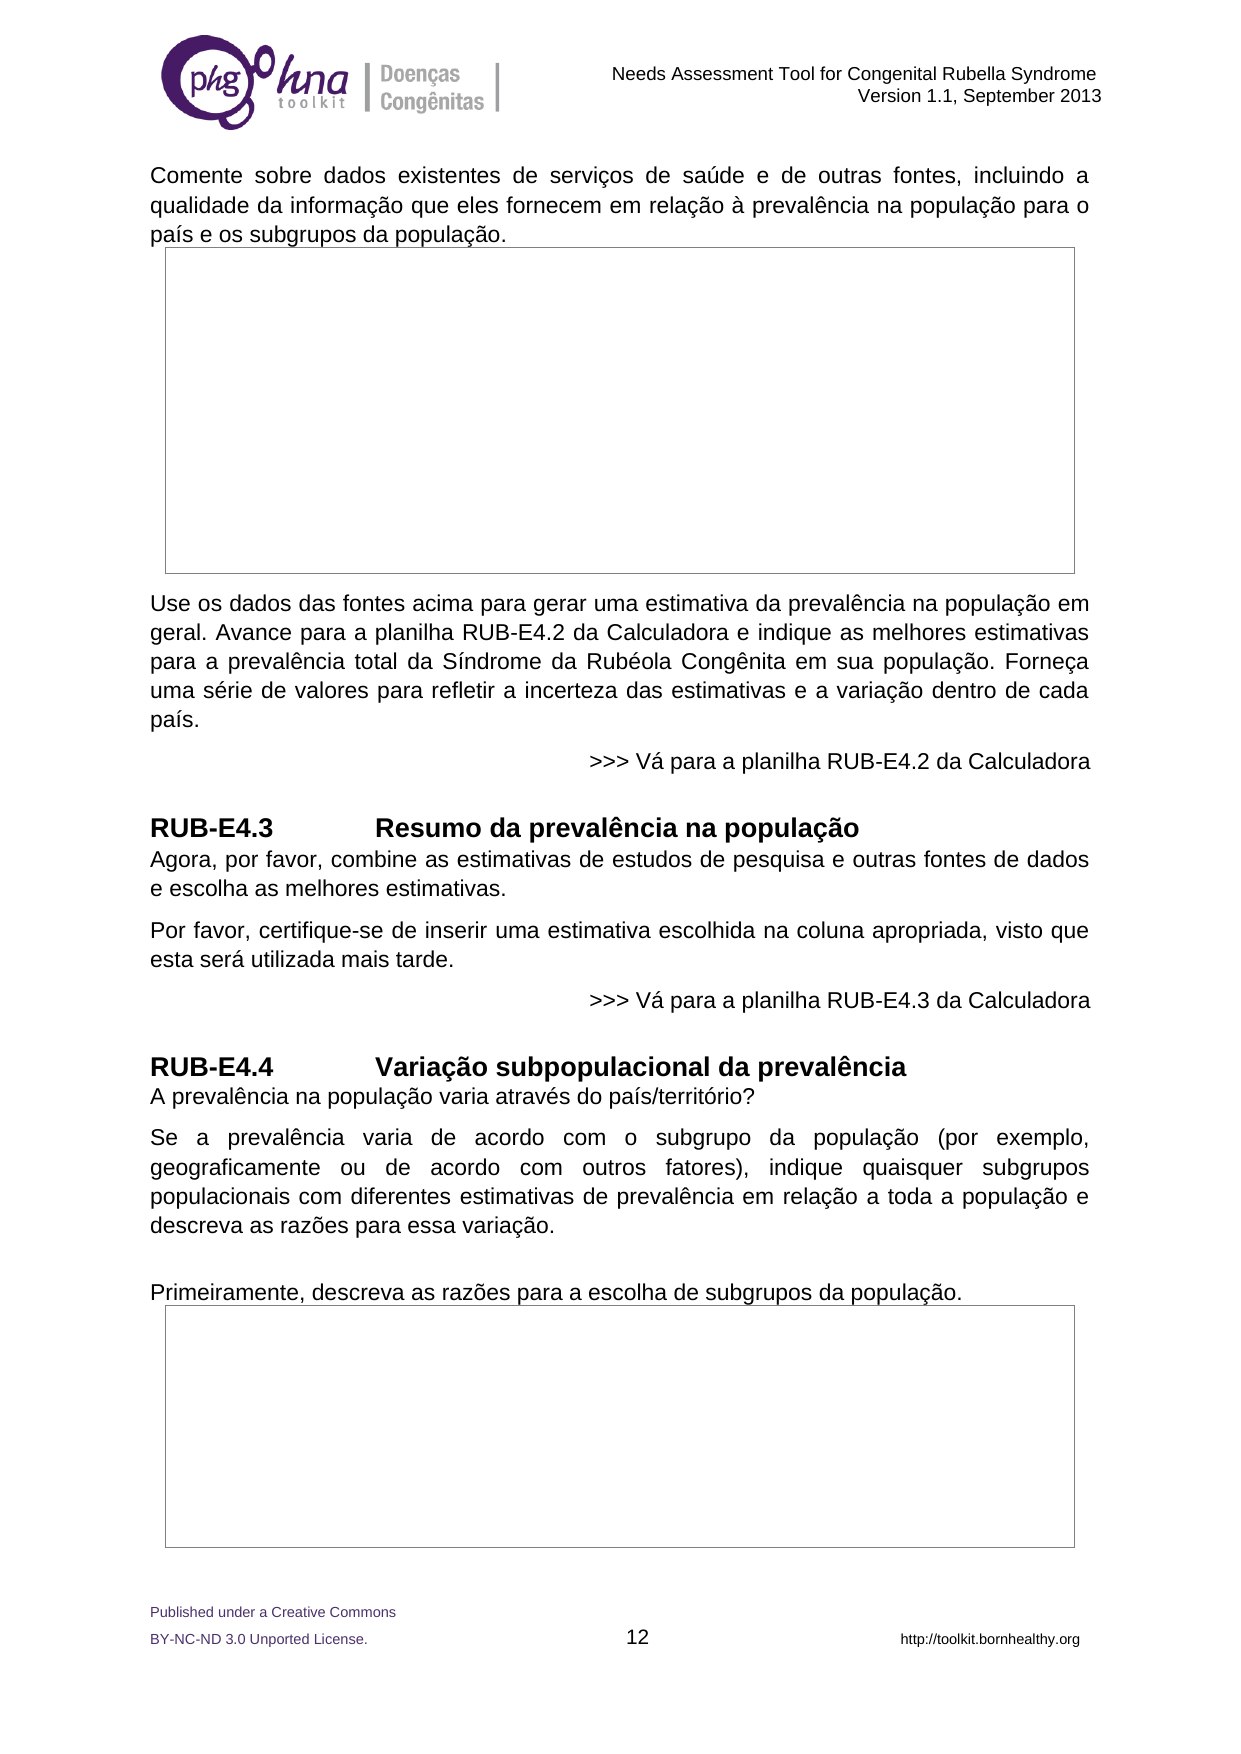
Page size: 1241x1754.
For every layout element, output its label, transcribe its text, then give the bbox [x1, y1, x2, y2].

text Use os dados das fontes acima para gerar uma estimativa da prevalência na população em geral. Avance para a planilha RUB-E4.2 da Calculadora e indique as melhores estimativas para a prevalência total da Síndrome da Rubéola Congênita em sua população. Forneça uma série de valores para refletir a incerteza das estimativas e a variação dentro de cada país. [150, 587, 1090, 733]
text Por favor, certifique-se de inserir uma estimativa escolhida na coluna apropriada, visto que esta será utilizada mais tarde. [150, 914, 1090, 972]
subtitle Primeiramente, descreva as razões para a escolha de subgrupos da população. [150, 1276, 1090, 1305]
subtitle RUB-E4.4 Variação subpopulacional da prevalência [150, 1051, 1090, 1083]
text A prevalência na população varia através do país/território? [150, 1083, 1090, 1109]
text >>> Vá para a planilha RUB-E4.2 da Calculadora [150, 745, 1090, 774]
text Se a prevalência varia de acordo com o subgrupo da população (por exemplo, geograficamente ou de acordo com outros fatores), indique quaisquer subgrupos populacionais com diferentes estimativas de prevalência em relação a toda a população e descreva as razões para essa variação. [150, 1121, 1090, 1238]
subtitle RUB-E4.3 Resumo da prevalência na população [150, 812, 1090, 843]
subtitle Comente sobre dados existentes de serviços de saúde e de outras fontes, incluindo a qualidade da informação que eles fornecem em relação à prevalência na população para o país e os subgrupos da população. [150, 160, 1090, 247]
text >>> Vá para a planilha RUB-E4.3 da Calculadora [150, 985, 1090, 1014]
text Agora, por favor, combine as estimativas de estudos de pesquisa e outras fontes de dados e escolha as melhores estimativas. [150, 843, 1090, 901]
